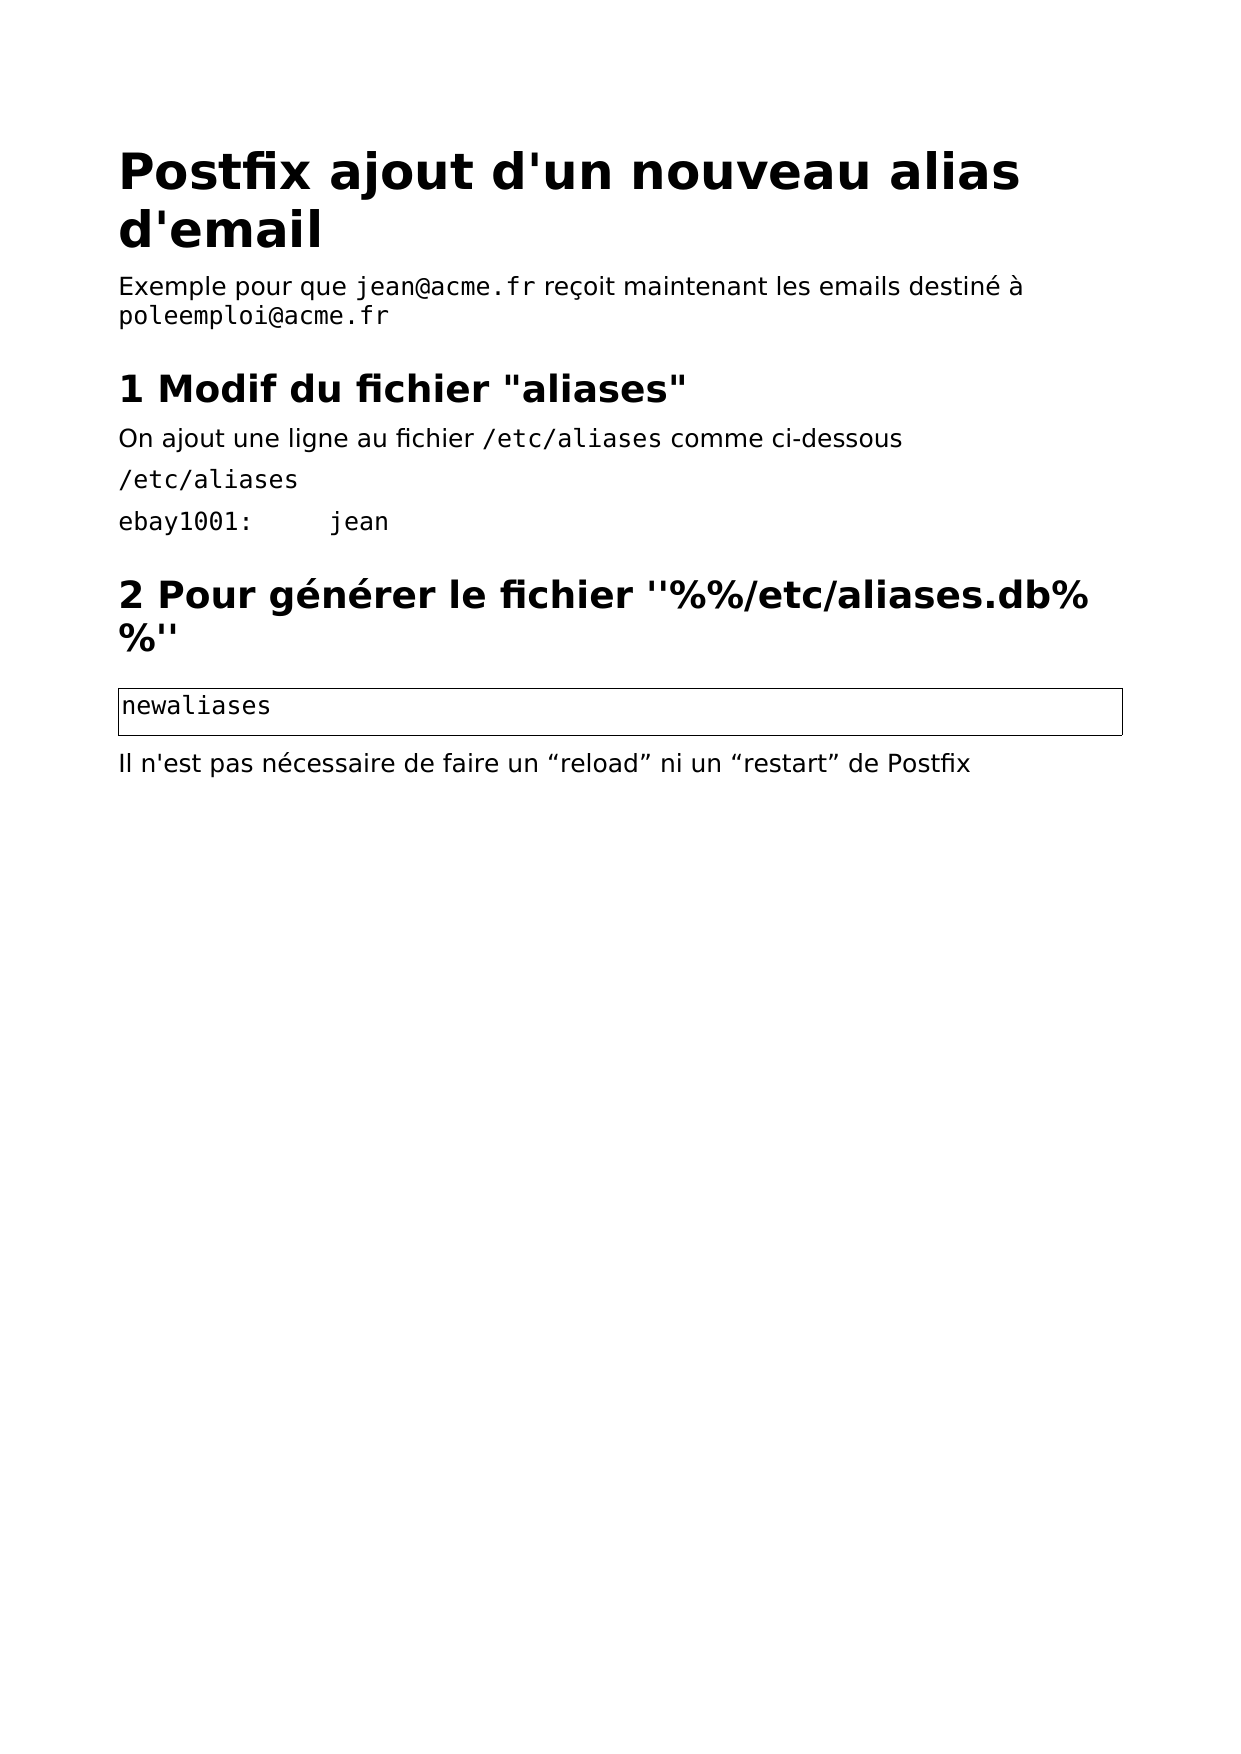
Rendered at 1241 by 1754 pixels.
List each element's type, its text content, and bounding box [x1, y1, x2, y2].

text ebay1001: jean [118, 507, 1122, 537]
text Il n'est pas nécessaire de faire un “reload” ni un “restart” de Postfix [118, 750, 1122, 779]
table_header newaliases [119, 689, 1122, 735]
subtitle 1 Modif du fichier "aliases" [118, 368, 1122, 412]
subtitle Postfix ajout d'un nouveau alias d'email [118, 143, 1122, 259]
subtitle 2 Pour générer le fichier ''%%/etc/aliases.db%%'' [118, 573, 1122, 661]
text On ajout une ligne au fichier /etc/aliases comme ci-dessous [118, 424, 1122, 453]
text /etc/aliases [118, 466, 1122, 495]
text Exemple pour que jean@acme.fr reçoit maintenant les emails destiné à poleemploi@acme.fr [118, 272, 1122, 330]
